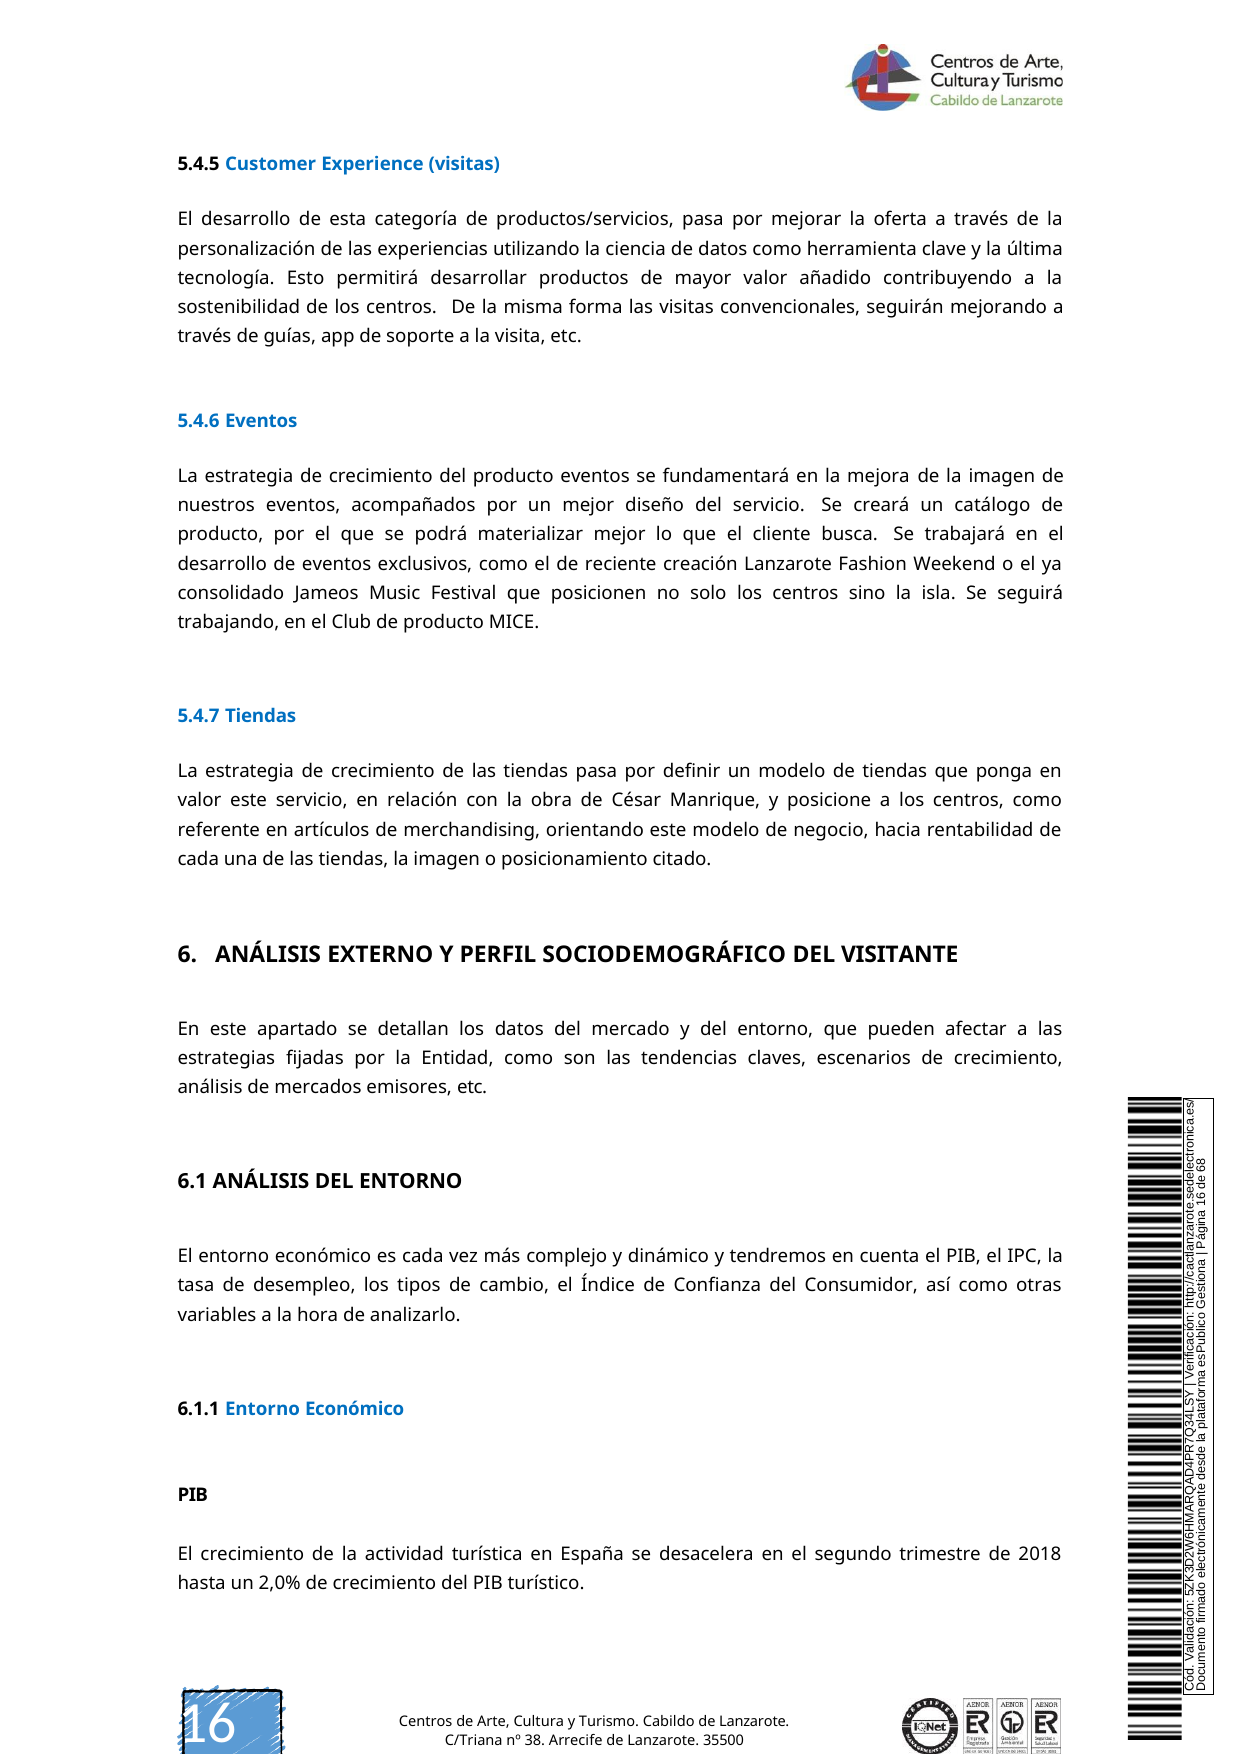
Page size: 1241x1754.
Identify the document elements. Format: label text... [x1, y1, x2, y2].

picture [844, 44, 1063, 111]
subtitle Tiendas [177, 702, 1192, 727]
text La estrategia de crecimiento de las tiendas pasa por definir un modelo de tiendas que ponga en valor este servicio, en relación con la obra de César Manrique, y posicione a los centros, como referente en artículos de merchandising, orientando este modelo de negocio, hacia rentabilidad de cada una de las tiendas, la imagen o posicionamiento citado. [177, 757, 1063, 871]
subtitle Entorno Económico [177, 1395, 1127, 1421]
picture [177, 1685, 286, 1754]
subtitle ANÁLISIS DEL ENTORNO [177, 1167, 1127, 1195]
subtitle Eventos [177, 407, 1192, 432]
picture [1127, 1097, 1182, 1740]
text La estrategia de crecimiento del producto eventos se fundamentará en la mejora de la imagen de nuestros eventos, acompañados por un mejor diseño del servicio. Se creará un catálogo de producto, por el que se podrá materializar mejor lo que el cliente busca. Se trabajará en el desarrollo de eventos exclusivos, como el de reciente creación Lanzarote Fashion Weekend o el ya consolidado Jameos Music Festival que posicionen no solo los centros sino la isla. Se seguirá trabajando, en el Club de producto MICE. [177, 462, 1064, 634]
text En este apartado se detallan los datos del mercado y del entorno, que pueden afectar a las estrategias fijadas por la Entidad, como son las tendencias claves, escenarios de crecimiento, análisis de mercados emisores, etc. [177, 1015, 1063, 1099]
subtitle PIB [177, 1481, 1127, 1507]
subtitle ANÁLISIS EXTERNO Y PERFIL SOCIODEMOGRÁFICO DEL VISITANTE [177, 938, 1192, 969]
text El crecimiento de la actividad turística en España se desacelera en el segundo trimestre de 2018 hasta un 2,0% de crecimiento del PIB turístico. [177, 1540, 1063, 1595]
text C/Triana nº 38. Arrecife de Lanzarote. 35500 [178, 1730, 902, 1750]
picture [902, 1698, 1061, 1754]
subtitle Customer Experience (visitas) [177, 150, 1192, 176]
text Centros de Arte, Cultura y Turismo. Cabildo de Lanzarote. [178, 1710, 902, 1730]
text El entorno económico es cada vez más complejo y dinámico y tendremos en cuenta el PIB, el IPC, la tasa de desempleo, los tipos de cambio, el Índice de Confianza del Consumidor, así como otras variables a la hora de analizarlo. [177, 1242, 1063, 1326]
text El desarrollo de esta categoría de productos/servicios, pasa por mejorar la oferta a través de la personalización de las experiencias utilizando la ciencia de datos como herramienta clave y la última tecnología. Esto permitirá desarrollar productos de mayor valor añadido contribuyendo a la sostenibilidad de los centros. De la misma forma las visitas convencionales, seguirán mejorando a través de guías, app de soporte a la visita, etc. [177, 206, 1063, 348]
text Cód. Validación: 5ZK3D2W6HMARQAD4PR7Q34LSY | Verificación: http://cactlanzarote.sedelectronica.es/ Documento firmado electrónicamente desde la plataforma esPublico Gestiona | Página 16 de 68 [1184, 1100, 1208, 1693]
